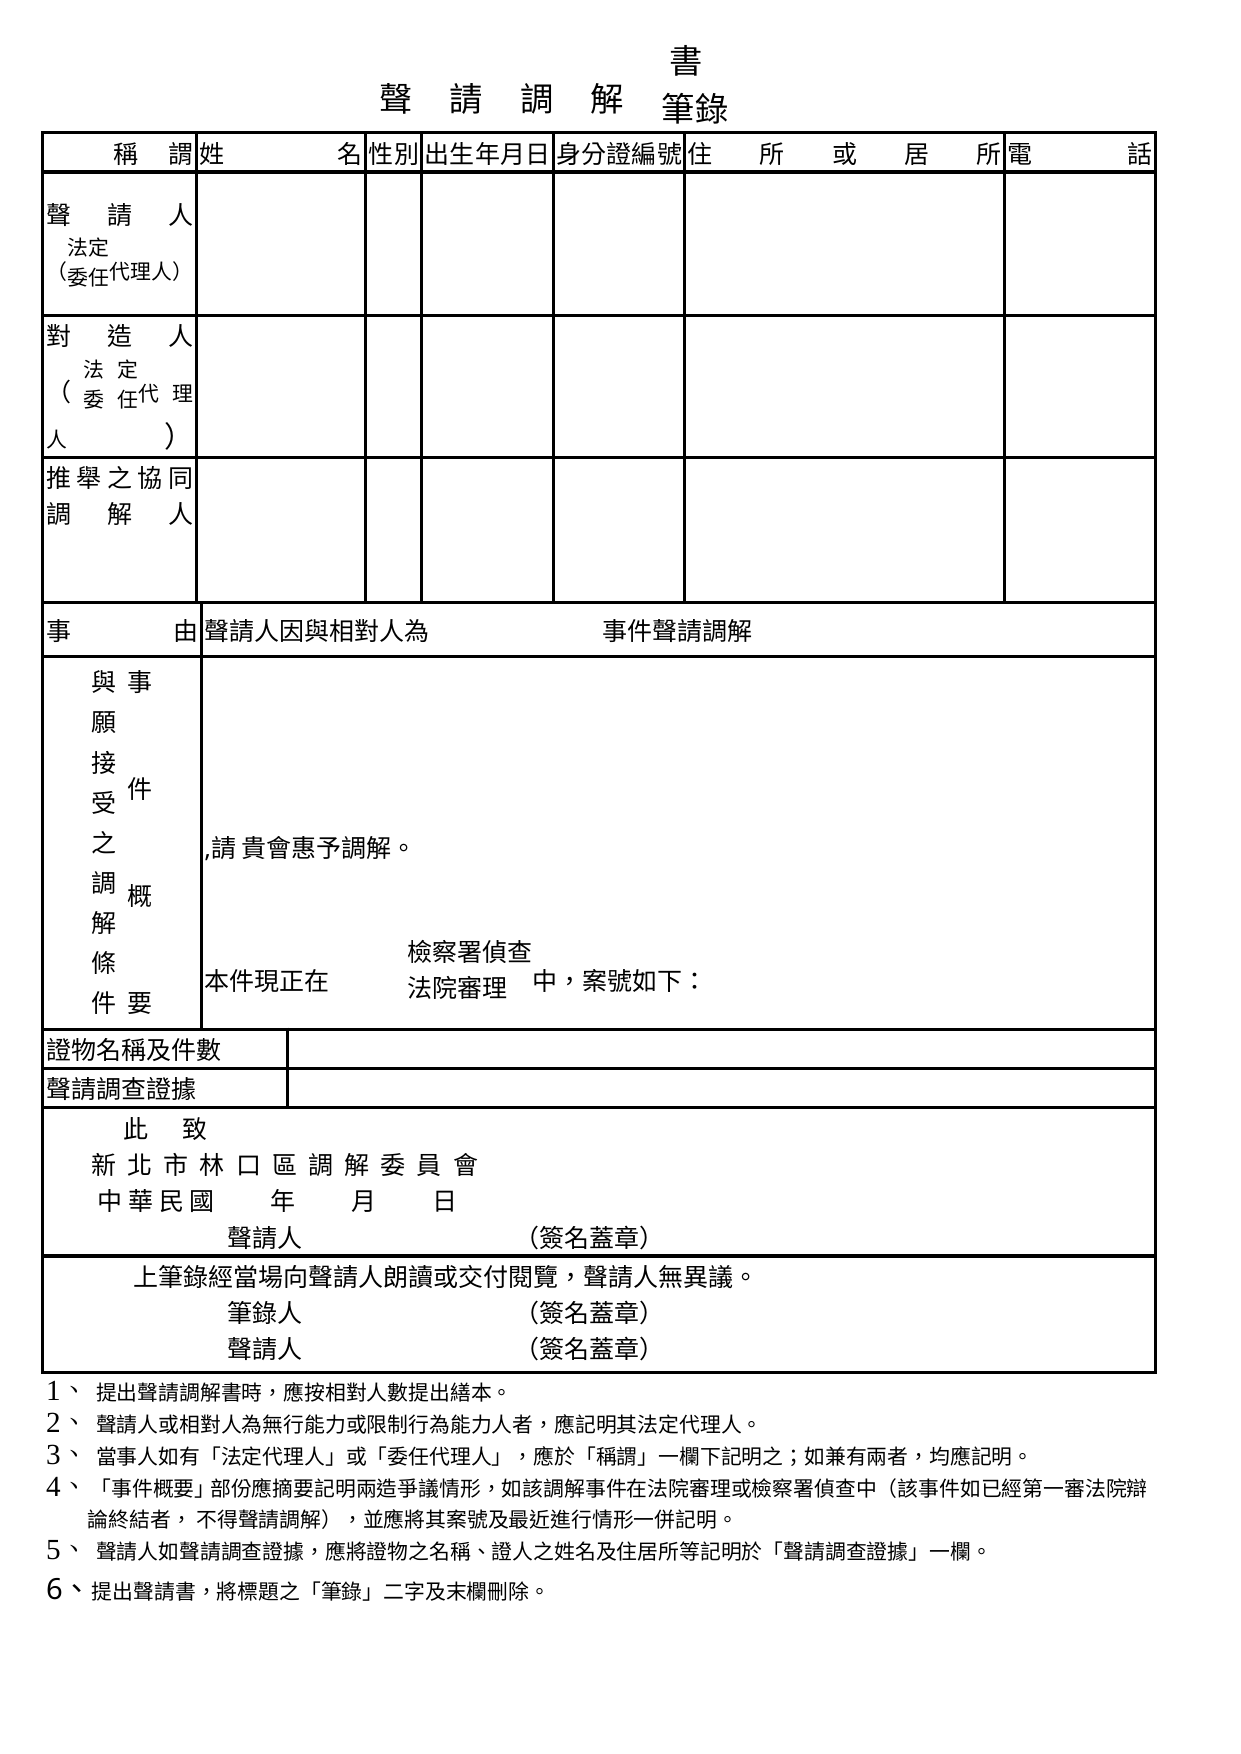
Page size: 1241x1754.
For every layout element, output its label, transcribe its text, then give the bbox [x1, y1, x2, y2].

table_cell [367, 174, 420, 313]
table_cell [367, 459, 420, 601]
table_cell 聲請調查證據 [44, 1070, 286, 1106]
table_cell [1006, 459, 1154, 601]
table_cell [367, 317, 420, 456]
table_cell 住所或居所 [686, 134, 1003, 170]
table_cell 推舉之協同 調解人 [44, 459, 195, 601]
table_cell 事由 [44, 604, 200, 655]
table_cell [198, 459, 364, 601]
table_cell 姓名 [198, 134, 364, 170]
table_cell 提出聲請調解書時，應按相對人數提出繕本。 聲請人或相對人為無行能力或限制行為能力人者，應記明其法定代理人。 當事人如有「法定代理人」或「委任代理人」，應於「稱謂」一欄下記明之；如兼有兩者，均應記明。 「事件概要」部份應摘要記明兩造爭議情形，如該調解事件在法院審理或檢察署偵查中（該事件如已經第一審法院辯 論終結者， 不得聲請調解），並應將其案號及最近進行情形一併記明。 聲請人如聲請調查證據，應將證物之名稱、證人之姓名及住居所等記明於「聲請調查證據」一欄。 6、提出聲請書，將標題之「筆錄」二字及末欄刪除。 [43, 1374, 1155, 1610]
table_cell [1006, 317, 1154, 456]
table_cell 出生年月日 [423, 134, 552, 170]
table_cell [423, 317, 552, 456]
table_cell [289, 1070, 1154, 1106]
table_cell [423, 174, 552, 313]
table_cell [1006, 174, 1154, 313]
table_cell [555, 459, 683, 601]
table_cell [555, 174, 683, 313]
table_cell 上筆錄經當場向聲請人朗讀或交付閱覽，聲請人無異議。 筆錄人 （簽名蓋章） 聲請人 （簽名蓋章） [44, 1258, 1154, 1371]
table_cell 性別 [367, 134, 420, 170]
table_cell [198, 317, 364, 456]
table_cell ,請 貴會惠予調解。 本件現正在 檢察署偵查法院審理中，案號如下： [203, 658, 1154, 1027]
table_cell [686, 459, 1003, 601]
table_cell 聲請人因與相對人為 事件聲請調解 [203, 604, 1154, 655]
table_cell 此 致 新 北 市 林 口 區 調 解 委 員 會 中 華 民 國 年 月 日 聲請人 （簽名蓋章） [44, 1109, 1154, 1254]
table_cell 證物名稱及件數 [44, 1031, 286, 1067]
table_cell [555, 317, 683, 456]
table_cell [198, 174, 364, 313]
table_cell [289, 1031, 1154, 1067]
table_cell [423, 459, 552, 601]
table_cell 事件概要 與願接受之調解條件 [44, 658, 200, 1027]
table_header 聲 請 調 解 書 筆錄 [43, 35, 1155, 131]
table_cell [686, 317, 1003, 456]
table_cell 對造人 （法定委任代理人） [44, 317, 195, 456]
table_cell 聲請人 （法定委任代理人） [44, 174, 195, 313]
table_cell 身分證編號 [555, 134, 683, 170]
table_cell 電話 [1006, 134, 1154, 170]
table_cell [686, 174, 1003, 313]
table_cell 稱謂 [44, 134, 195, 170]
